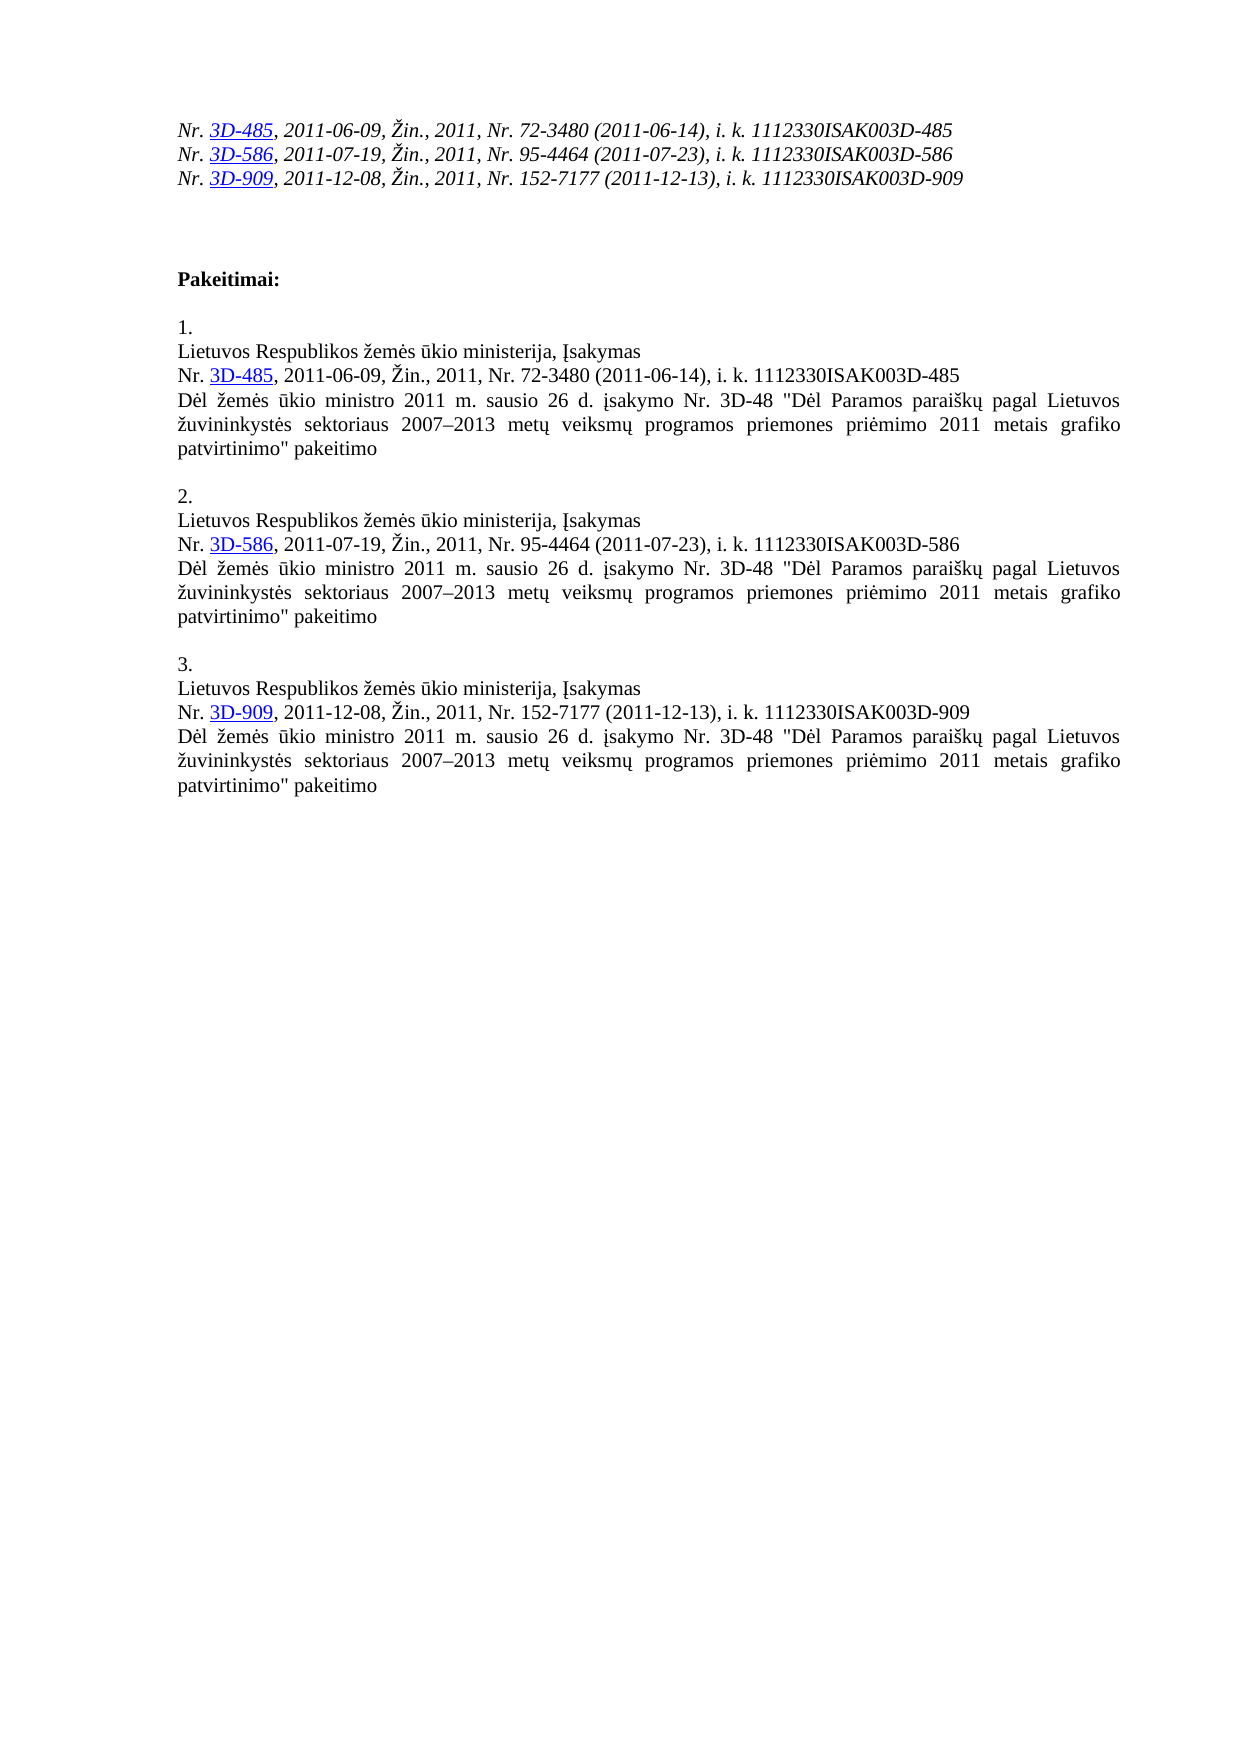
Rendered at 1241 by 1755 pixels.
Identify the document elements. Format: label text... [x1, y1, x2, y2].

text Nr. 3D-909, 2011-12-08, Žin., 2011, Nr. 152-7177 (2011-12-13), i. k. 1112330ISAK003D-909 [177, 700, 1122, 724]
text Nr. 3D-586, 2011-07-19, Žin., 2011, Nr. 95-4464 (2011-07-23), i. k. 1112330ISAK003D-586 [177, 142, 1122, 166]
text 1. [177, 315, 1122, 339]
text 3. [177, 652, 1122, 676]
text Nr. 3D-909, 2011-12-08, Žin., 2011, Nr. 152-7177 (2011-12-13), i. k. 1112330ISAK003D-909 [177, 166, 1122, 190]
text Nr. 3D-485, 2011-06-09, Žin., 2011, Nr. 72-3480 (2011-06-14), i. k. 1112330ISAK003D-485 [177, 118, 1122, 142]
text Nr. 3D-586, 2011-07-19, Žin., 2011, Nr. 95-4464 (2011-07-23), i. k. 1112330ISAK003D-586 [177, 532, 1122, 556]
text Dėl žemės ūkio ministro 2011 m. sausio 26 d. įsakymo Nr. 3D-48 "Dėl Paramos paraiškų pagal Lietuvos žuvininkystės sektoriaus 2007–2013 metų veiksmų programos priemones priėmimo 2011 metais grafiko patvirtinimo" pakeitimo [177, 387, 1122, 460]
text Dėl žemės ūkio ministro 2011 m. sausio 26 d. įsakymo Nr. 3D-48 "Dėl Paramos paraiškų pagal Lietuvos žuvininkystės sektoriaus 2007–2013 metų veiksmų programos priemones priėmimo 2011 metais grafiko patvirtinimo" pakeitimo [177, 724, 1122, 797]
text Lietuvos Respublikos žemės ūkio ministerija, Įsakymas [177, 508, 1122, 532]
text 2. [177, 484, 1122, 508]
text Nr. 3D-485, 2011-06-09, Žin., 2011, Nr. 72-3480 (2011-06-14), i. k. 1112330ISAK003D-485 [177, 363, 1122, 387]
text Dėl žemės ūkio ministro 2011 m. sausio 26 d. įsakymo Nr. 3D-48 "Dėl Paramos paraiškų pagal Lietuvos žuvininkystės sektoriaus 2007–2013 metų veiksmų programos priemones priėmimo 2011 metais grafiko patvirtinimo" pakeitimo [177, 556, 1122, 628]
text Lietuvos Respublikos žemės ūkio ministerija, Įsakymas [177, 339, 1122, 363]
text Lietuvos Respublikos žemės ūkio ministerija, Įsakymas [177, 676, 1122, 700]
text Pakeitimai: [177, 267, 1122, 291]
